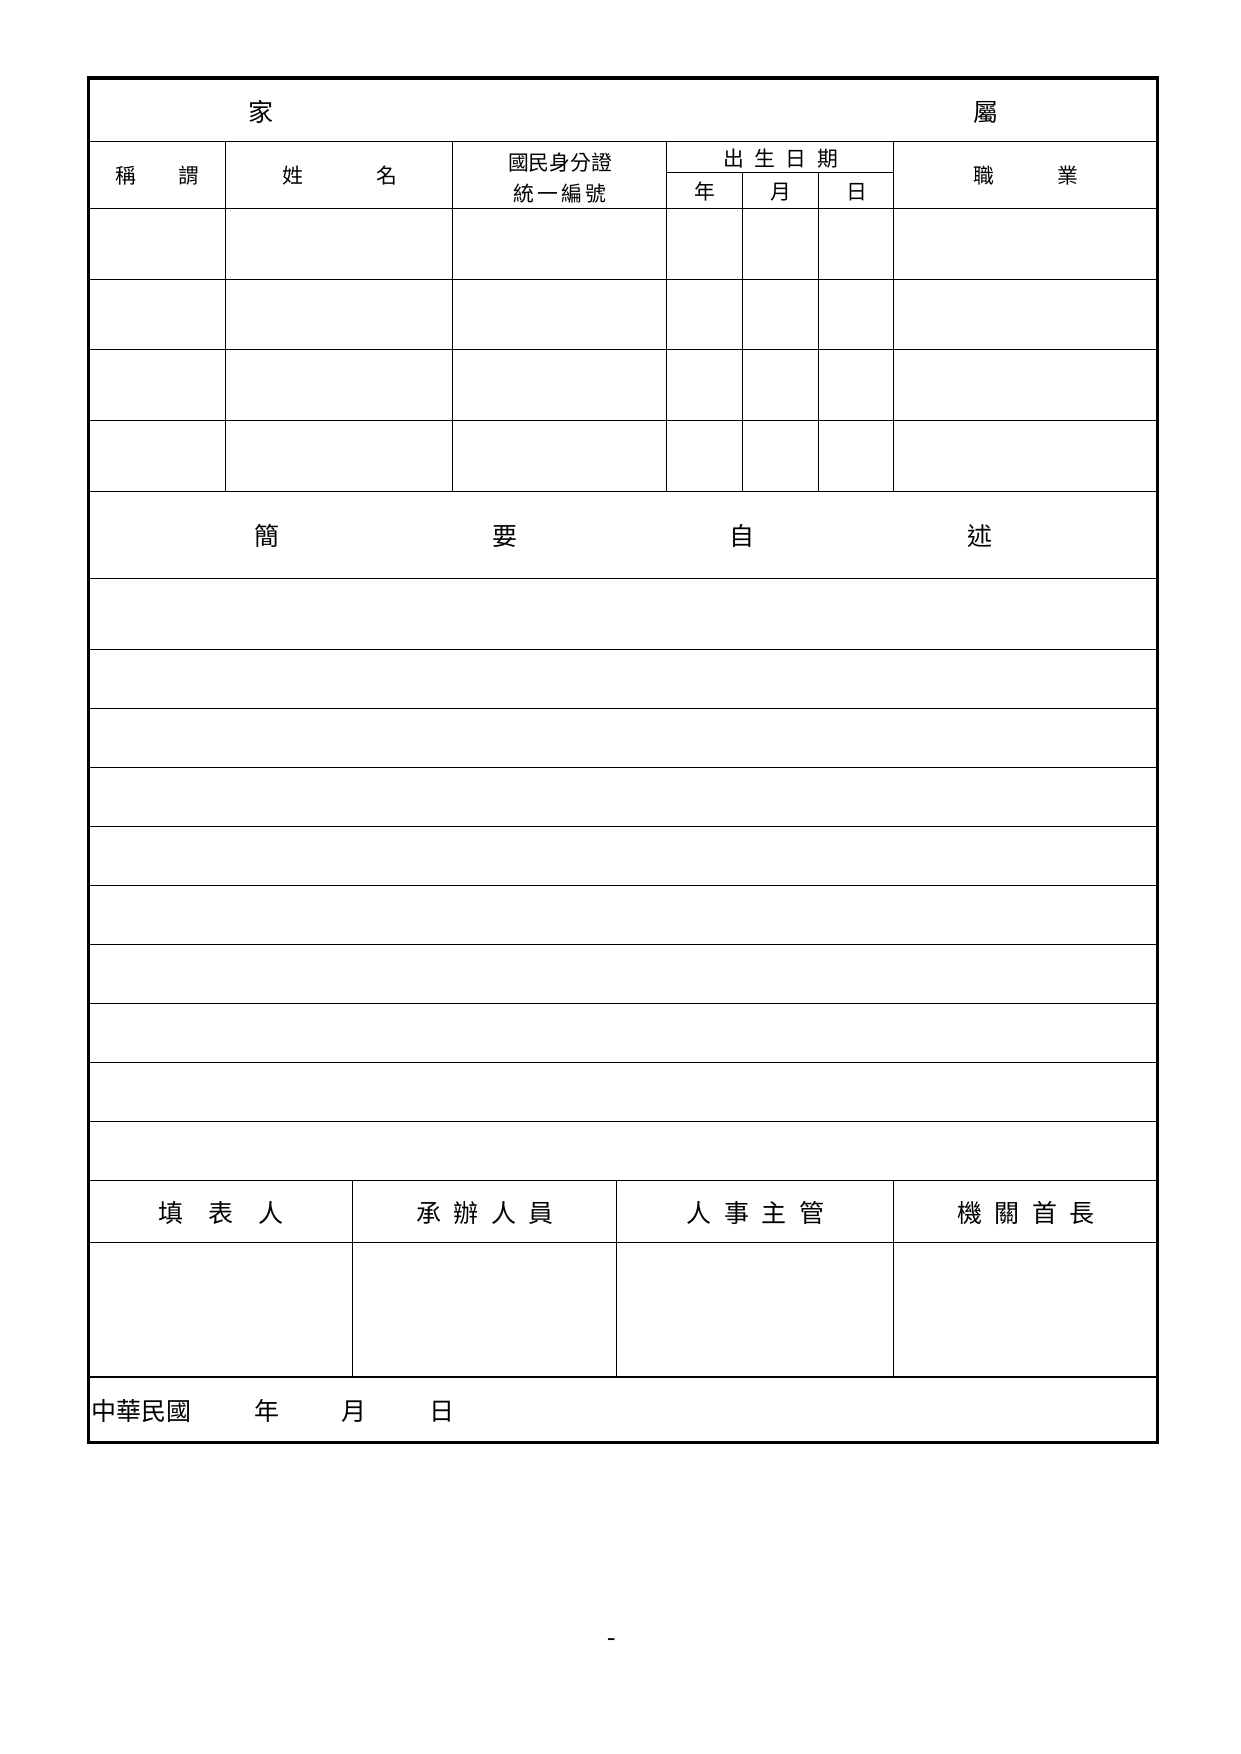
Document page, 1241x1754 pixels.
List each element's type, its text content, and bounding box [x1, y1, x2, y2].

table_cell 姓 名 [226, 142, 452, 208]
table_cell [353, 1243, 616, 1376]
table_cell [819, 209, 893, 278]
table_cell 職 業 [894, 142, 1156, 208]
table_cell 承 辦 人 員 [353, 1181, 616, 1242]
table_cell 月 [743, 173, 818, 208]
table_cell [90, 945, 1156, 1003]
table_cell 日 [819, 173, 893, 208]
table_cell [743, 280, 818, 349]
table_cell 機 關 首 長 [894, 1181, 1156, 1242]
table_cell [667, 421, 742, 491]
table_cell [667, 209, 742, 278]
table_cell 填 表 人 [90, 1181, 352, 1242]
table_cell [667, 280, 742, 349]
table_cell [894, 209, 1156, 278]
table_cell [743, 350, 818, 420]
table_cell [226, 350, 452, 420]
table_cell [90, 1122, 1156, 1180]
table_cell [90, 209, 225, 278]
table_cell [819, 280, 893, 349]
table_cell [90, 1063, 1156, 1121]
table_cell [90, 350, 225, 420]
table_cell [743, 209, 818, 278]
table_cell [226, 209, 452, 278]
table_cell 國民身分證 統一編號 [453, 142, 666, 208]
table_cell [743, 421, 818, 491]
table_cell [226, 280, 452, 349]
table_cell [90, 579, 1156, 649]
table_cell [894, 1243, 1156, 1376]
table_cell [90, 768, 1156, 826]
table_cell [453, 350, 666, 420]
table_cell [894, 280, 1156, 349]
table_cell 人 事 主 管 [617, 1181, 893, 1242]
table_cell 年 [667, 173, 742, 208]
table_cell [90, 650, 1156, 708]
table_cell [90, 886, 1156, 944]
table_cell [90, 421, 225, 491]
table_cell [453, 209, 666, 278]
table_header 家 屬 [90, 80, 1156, 141]
table_cell [90, 280, 225, 349]
table_cell [819, 421, 893, 491]
table_cell [617, 1243, 893, 1376]
table_cell [819, 350, 893, 420]
table_cell 稱 謂 [90, 142, 225, 208]
table_cell [894, 421, 1156, 491]
table_cell [667, 350, 742, 420]
table_cell [226, 421, 452, 491]
table_cell 中華民國 年 月 日 [90, 1378, 1156, 1441]
table_cell 簡 要 自 述 [90, 492, 1156, 578]
table_cell [453, 421, 666, 491]
table_cell [90, 709, 1156, 767]
table_cell [90, 827, 1156, 885]
table_cell [453, 280, 666, 349]
table_cell 出 生 日 期 [667, 142, 893, 172]
table_cell [90, 1004, 1156, 1062]
table_cell [90, 1243, 352, 1376]
table_cell [894, 350, 1156, 420]
